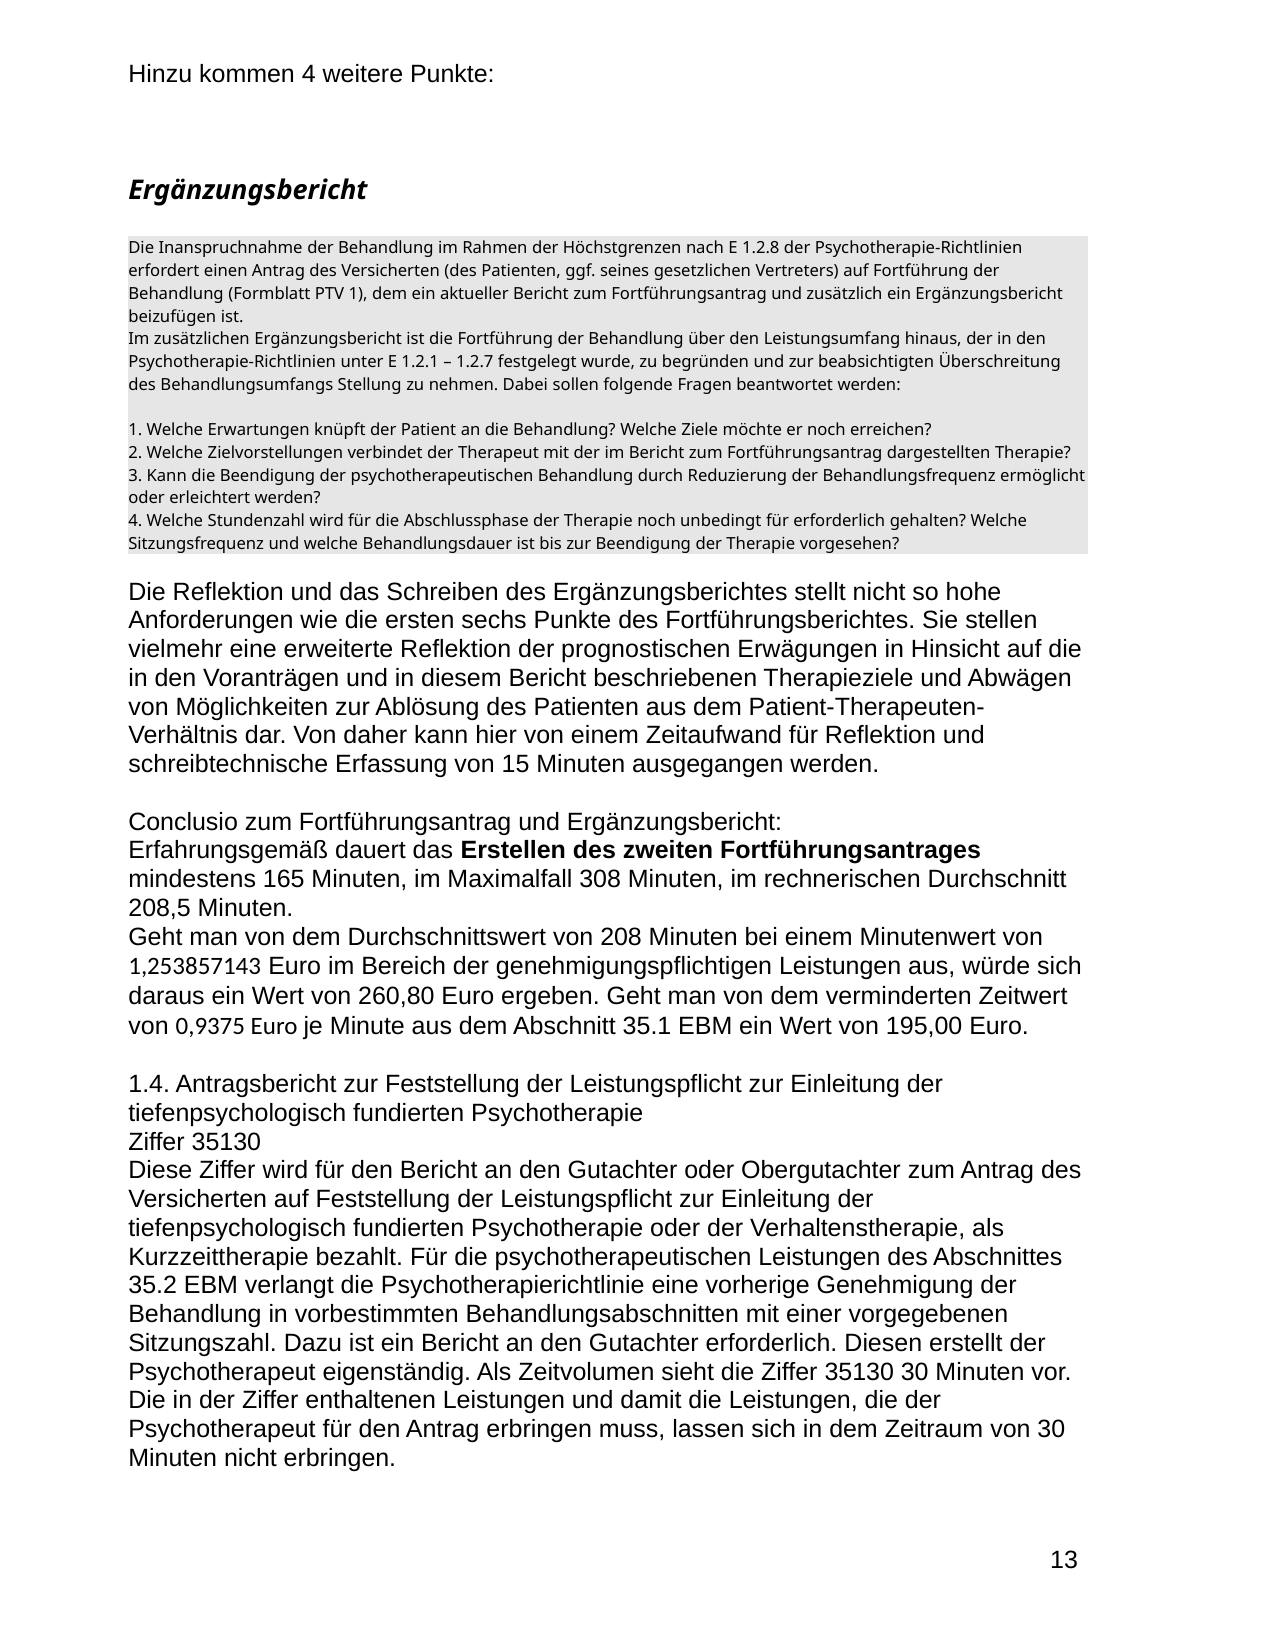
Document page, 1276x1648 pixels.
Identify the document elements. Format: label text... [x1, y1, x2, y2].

text Im zusätzlichen Ergänzungsbericht ist die Fortführung der Behandlung über den Leistungsumfang hinaus, der in den Psychotherapie-Richtlinien unter E 1.2.1 – 1.2.7 festgelegt wurde, zu begründen und zur beabsichtigten Überschreitung des Behandlungsumfangs Stellung zu nehmen. Dabei sollen folgende Fragen beantwortet werden: [128, 327, 1088, 395]
text Diese Ziffer wird für den Bericht an den Gutachter oder Obergutachter zum Antrag des Versicherten auf Feststellung der Leistungspflicht zur Einleitung der tiefenpsychologisch fundierten Psychotherapie oder der Verhaltenstherapie, als Kurzzeittherapie bezahlt. Für die psychotherapeutischen Leistungen des Abschnittes 35.2 EBM verlangt die Psychotherapierichtlinie eine vorherige Genehmigung der Behandlung in vorbestimmten Behandlungsabschnitten mit einer vorgegebenen Sitzungszahl. Dazu ist ein Bericht an den Gutachter erforderlich. Diesen erstellt der Psychotherapeut eigenständig. Als Zeitvolumen sieht die Ziffer 35130 30 Minuten vor. [128, 1155, 1088, 1385]
text Die Reflektion und das Schreiben des Ergänzungsberichtes stellt nicht so hohe Anforderungen wie die ersten sechs Punkte des Fortführungsberichtes. Sie stellen vielmehr eine erweiterte Reflektion der prognostischen Erwägungen in Hinsicht auf die in den Voranträgen und in diesem Bericht beschriebenen Therapieziele und Abwägen von Möglichkeiten zur Ablösung des Patienten aus dem Patient-Therapeuten-Verhältnis dar. Von daher kann hier von einem Zeitaufwand für Reflektion und schreibtechnische Erfassung von 15 Minuten ausgegangen werden. [128, 577, 1088, 778]
text Die in der Ziffer enthaltenen Leistungen und damit die Leistungen, die der Psychotherapeut für den Antrag erbringen muss, lassen sich in dem Zeitraum von 30 Minuten nicht erbringen. [128, 1385, 1088, 1472]
text 2. Welche Zielvorstellungen verbindet der Therapeut mit der im Bericht zum Fortführungsantrag dargestellten Therapie? [128, 441, 1088, 463]
text 1.4. Antragsbericht zur Feststellung der Leistungspflicht zur Einleitung der tiefenpsychologisch fundierten Psychotherapie [128, 1069, 1088, 1127]
text Erfahrungsgemäß dauert das Erstellen des zweiten Fortführungsantrages mindestens 165 Minuten, im Maximalfall 308 Minuten, im rechnerischen Durchschnitt 208,5 Minuten. [128, 836, 1088, 922]
text Ziffer 35130 [128, 1127, 1088, 1155]
text Die Inanspruchnahme der Behandlung im Rahmen der Höchstgrenzen nach E 1.2.8 der Psychotherapie-Richtlinien erfordert einen Antrag des Versicherten (des Patienten, ggf. seines gesetzlichen Vertreters) auf Fortführung der Behandlung (Formblatt PTV 1), dem ein aktueller Bericht zum Fortführungsantrag und zusätzlich ein Ergänzungsbericht beizufügen ist. [128, 236, 1088, 327]
text 3. Kann die Beendigung der psychotherapeutischen Behandlung durch Reduzierung der Behandlungsfrequenz ermöglicht oder erleichtert werden? [128, 463, 1088, 509]
text 4. Welche Stundenzahl wird für die Abschlussphase der Therapie noch unbedingt für erforderlich gehalten? Welche Sitzungsfrequenz und welche Behandlungsdauer ist bis zur Beendigung der Therapie vorgesehen? [128, 509, 1088, 554]
subtitle Ergänzungsbericht [128, 170, 1088, 207]
text 1. Welche Erwartungen knüpft der Patient an die Behandlung? Welche Ziele möchte er noch erreichen? [128, 418, 1088, 441]
text Conclusio zum Fortführungsantrag und Ergänzungsbericht: [128, 807, 1088, 836]
text Geht man von dem Durchschnittswert von 208 Minuten bei einem Minutenwert von 1,253857143 Euro im Bereich der genehmigungspflichtigen Leistungen aus, würde sich daraus ein Wert von 260,80 Euro ergeben. Geht man von dem verminderten Zeitwert von 0,9375 Euro je Minute aus dem Abschnitt 35.1 EBM ein Wert von 195,00 Euro. [128, 922, 1088, 1040]
text Hinzu kommen 4 weitere Punkte: [128, 59, 1088, 88]
